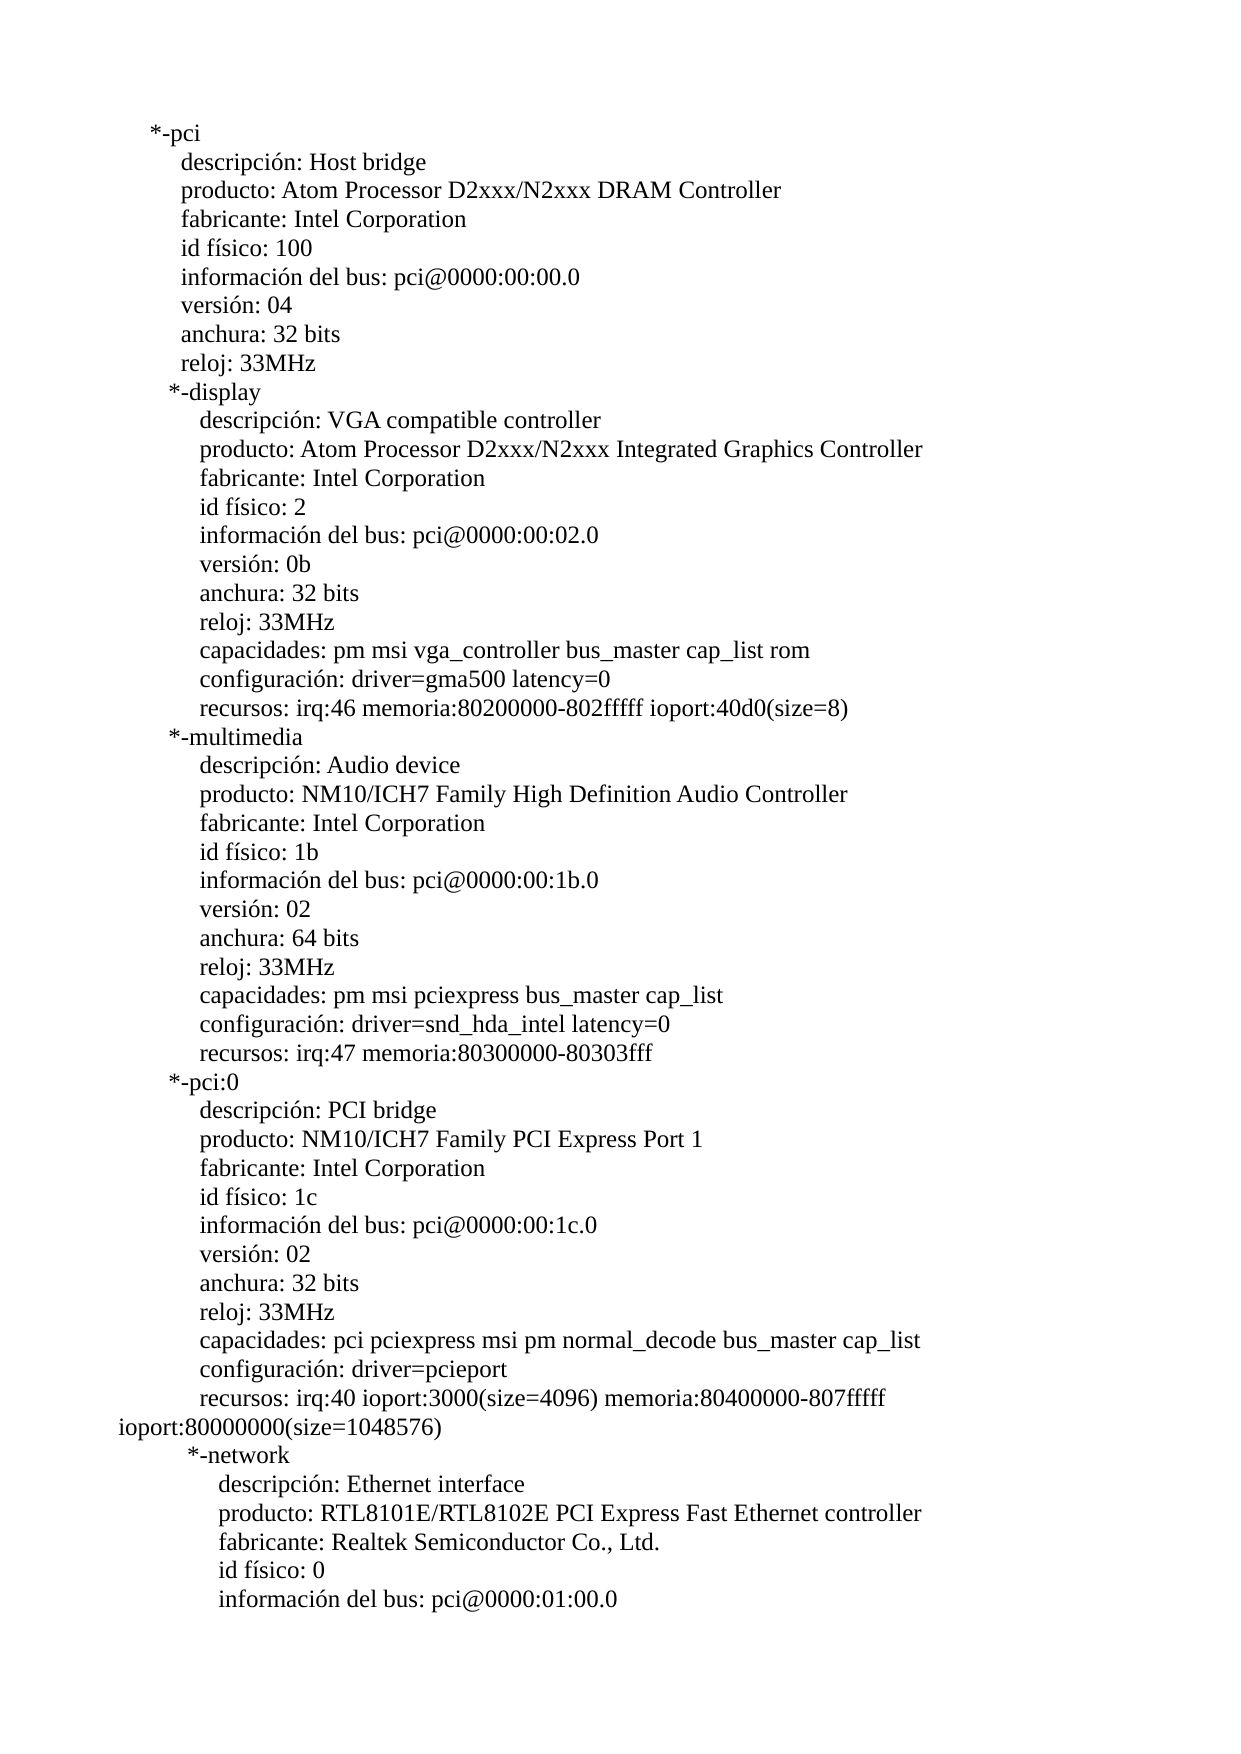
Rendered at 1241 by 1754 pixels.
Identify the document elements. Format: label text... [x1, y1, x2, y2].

text fabricante: Intel Corporation [118, 463, 1122, 492]
text anchura: 32 bits [118, 578, 1122, 607]
text descripción: VGA compatible controller [118, 406, 1122, 434]
text descripción: Audio device [118, 751, 1122, 779]
text producto: RTL8101E/RTL8102E PCI Express Fast Ethernet controller [118, 1498, 1122, 1527]
text configuración: driver=snd_hda_intel latency=0 [118, 1009, 1122, 1038]
text recursos: irq:40 ioport:3000(size=4096) memoria:80400000-807fffff ioport:80000000(size=1048576) [118, 1383, 1122, 1441]
text recursos: irq:46 memoria:80200000-802fffff ioport:40d0(size=8) [118, 693, 1122, 722]
text reloj: 33MHz [118, 348, 1122, 377]
text versión: 04 [118, 291, 1122, 319]
text fabricante: Intel Corporation [118, 204, 1122, 233]
text capacidades: pm msi vga_controller bus_master cap_list rom [118, 636, 1122, 664]
text recursos: irq:47 memoria:80300000-80303fff [118, 1038, 1122, 1067]
text información del bus: pci@0000:00:1c.0 [118, 1211, 1122, 1239]
text información del bus: pci@0000:00:00.0 [118, 262, 1122, 291]
text reloj: 33MHz [118, 607, 1122, 636]
text descripción: PCI bridge [118, 1096, 1122, 1124]
text capacidades: pm msi pciexpress bus_master cap_list [118, 981, 1122, 1009]
text anchura: 32 bits [118, 1268, 1122, 1297]
text *-display [118, 377, 1122, 406]
text fabricante: Intel Corporation [118, 808, 1122, 837]
text id físico: 0 [118, 1556, 1122, 1584]
text id físico: 100 [118, 233, 1122, 262]
text configuración: driver=gma500 latency=0 [118, 664, 1122, 693]
text reloj: 33MHz [118, 952, 1122, 981]
text id físico: 2 [118, 492, 1122, 521]
text información del bus: pci@0000:01:00.0 [118, 1584, 1122, 1613]
text anchura: 32 bits [118, 319, 1122, 348]
text *-network [118, 1441, 1122, 1469]
text id físico: 1c [118, 1182, 1122, 1211]
text id físico: 1b [118, 837, 1122, 866]
text descripción: Host bridge [118, 147, 1122, 176]
text versión: 02 [118, 894, 1122, 923]
text información del bus: pci@0000:00:1b.0 [118, 866, 1122, 894]
text información del bus: pci@0000:00:02.0 [118, 521, 1122, 549]
text producto: Atom Processor D2xxx/N2xxx DRAM Controller [118, 176, 1122, 204]
text reloj: 33MHz [118, 1297, 1122, 1326]
text fabricante: Realtek Semiconductor Co., Ltd. [118, 1527, 1122, 1556]
text anchura: 64 bits [118, 923, 1122, 952]
text producto: Atom Processor D2xxx/N2xxx Integrated Graphics Controller [118, 434, 1122, 463]
text producto: NM10/ICH7 Family PCI Express Port 1 [118, 1124, 1122, 1153]
text producto: NM10/ICH7 Family High Definition Audio Controller [118, 779, 1122, 808]
text versión: 02 [118, 1239, 1122, 1268]
text *-pci:0 [118, 1067, 1122, 1096]
text versión: 0b [118, 549, 1122, 578]
text *-multimedia [118, 722, 1122, 751]
text *-pci [118, 118, 1122, 147]
text configuración: driver=pcieport [118, 1354, 1122, 1383]
text descripción: Ethernet interface [118, 1469, 1122, 1498]
text capacidades: pci pciexpress msi pm normal_decode bus_master cap_list [118, 1326, 1122, 1354]
text fabricante: Intel Corporation [118, 1153, 1122, 1182]
